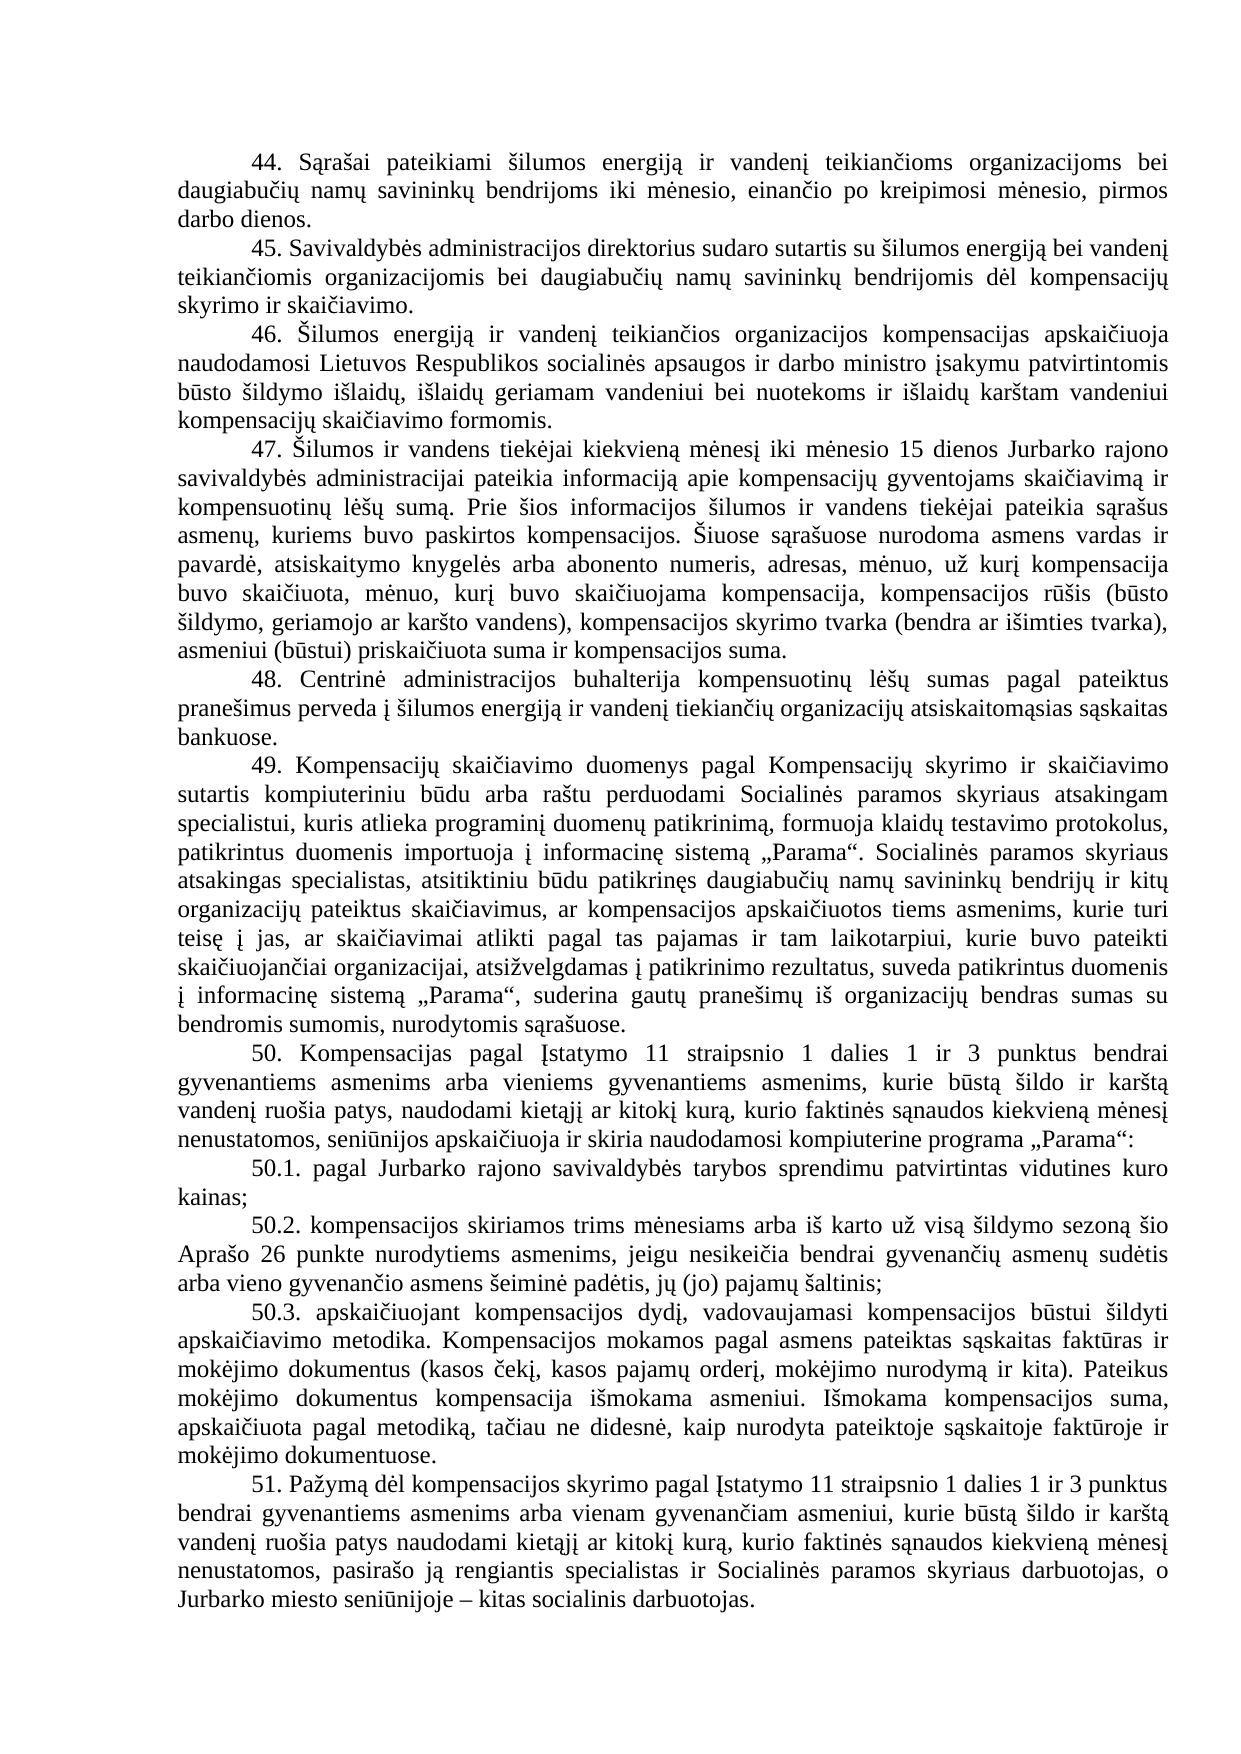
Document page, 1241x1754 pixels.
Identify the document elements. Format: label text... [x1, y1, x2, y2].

text 51. Pažymą dėl kompensacijos skyrimo pagal Įstatymo 11 straipsnio 1 dalies 1 ir 3 punktus bendrai gyvenantiems asmenims arba vienam gyvenančiam asmeniui, kurie būstą šildo ir karštą vandenį ruošia patys naudodami kietąjį ar kitokį kurą, kurio faktinės sąnaudos kiekvieną mėnesį nenustatomos, pasirašo ją rengiantis specialistas ir Socialinės paramos skyriaus darbuotojas, o Jurbarko miesto seniūnijoje – kitas socialinis darbuotojas. [177, 1469, 1169, 1613]
text 44. Sąrašai pateikiami šilumos energiją ir vandenį teikiančioms organizacijoms bei daugiabučių namų savininkų bendrijoms iki mėnesio, einančio po kreipimosi mėnesio, pirmos darbo dienos. [177, 147, 1169, 233]
text 48. Centrinė administracijos buhalterija kompensuotinų lėšų sumas pagal pateiktus pranešimus perveda į šilumos energiją ir vandenį tiekiančių organizacijų atsiskaitomąsias sąskaitas bankuose. [177, 664, 1169, 751]
text 50.1. pagal Jurbarko rajono savivaldybės tarybos sprendimu patvirtintas vidutines kuro kainas; [177, 1153, 1169, 1211]
text 50.2. kompensacijos skiriamos trims mėnesiams arba iš karto už visą šildymo sezoną šio Aprašo 26 punkte nurodytiems asmenims, jeigu nesikeičia bendrai gyvenančių asmenų sudėtis arba vieno gyvenančio asmens šeiminė padėtis, jų (jo) pajamų šaltinis; [177, 1211, 1169, 1297]
text 50. Kompensacijas pagal Įstatymo 11 straipsnio 1 dalies 1 ir 3 punktus bendrai gyvenantiems asmenims arba vieniems gyvenantiems asmenims, kurie būstą šildo ir karštą vandenį ruošia patys, naudodami kietąjį ar kitokį kurą, kurio faktinės sąnaudos kiekvieną mėnesį nenustatomos, seniūnijos apskaičiuoja ir skiria naudodamosi kompiuterine programa „Parama“: [177, 1038, 1169, 1153]
text 47. Šilumos ir vandens tiekėjai kiekvieną mėnesį iki mėnesio 15 dienos Jurbarko rajono savivaldybės administracijai pateikia informaciją apie kompensacijų gyventojams skaičiavimą ir kompensuotinų lėšų sumą. Prie šios informacijos šilumos ir vandens tiekėjai pateikia sąrašus asmenų, kuriems buvo paskirtos kompensacijos. Šiuose sąrašuose nurodoma asmens vardas ir pavardė, atsiskaitymo knygelės arba abonento numeris, adresas, mėnuo, už kurį kompensacija buvo skaičiuota, mėnuo, kurį buvo skaičiuojama kompensacija, kompensacijos rūšis (būsto šildymo, geriamojo ar karšto vandens), kompensacijos skyrimo tvarka (bendra ar išimties tvarka), asmeniui (būstui) priskaičiuota suma ir kompensacijos suma. [177, 434, 1169, 664]
text 45. Savivaldybės administracijos direktorius sudaro sutartis su šilumos energiją bei vandenį teikiančiomis organizacijomis bei daugiabučių namų savininkų bendrijomis dėl kompensacijų skyrimo ir skaičiavimo. [177, 233, 1169, 319]
text 46. Šilumos energiją ir vandenį teikiančios organizacijos kompensacijas apskaičiuoja naudodamosi Lietuvos Respublikos socialinės apsaugos ir darbo ministro įsakymu patvirtintomis būsto šildymo išlaidų, išlaidų geriamam vandeniui bei nuotekoms ir išlaidų karštam vandeniui kompensacijų skaičiavimo formomis. [177, 319, 1169, 434]
text 49. Kompensacijų skaičiavimo duomenys pagal Kompensacijų skyrimo ir skaičiavimo sutartis kompiuteriniu būdu arba raštu perduodami Socialinės paramos skyriaus atsakingam specialistui, kuris atlieka programinį duomenų patikrinimą, formuoja klaidų testavimo protokolus, patikrintus duomenis importuoja į informacinę sistemą „Parama“. Socialinės paramos skyriaus atsakingas specialistas, atsitiktiniu būdu patikrinęs daugiabučių namų savininkų bendrijų ir kitų organizacijų pateiktus skaičiavimus, ar kompensacijos apskaičiuotos tiems asmenims, kurie turi teisę į jas, ar skaičiavimai atlikti pagal tas pajamas ir tam laikotarpiui, kurie buvo pateikti skaičiuojančiai organizacijai, atsižvelgdamas į patikrinimo rezultatus, suveda patikrintus duomenis į informacinę sistemą „Parama“, suderina gautų pranešimų iš organizacijų bendras sumas su bendromis sumomis, nurodytomis sąrašuose. [177, 751, 1169, 1038]
text 50.3. apskaičiuojant kompensacijos dydį, vadovaujamasi kompensacijos būstui šildyti apskaičiavimo metodika. Kompensacijos mokamos pagal asmens pateiktas sąskaitas faktūras ir mokėjimo dokumentus (kasos čekį, kasos pajamų orderį, mokėjimo nurodymą ir kita). Pateikus mokėjimo dokumentus kompensacija išmokama asmeniui. Išmokama kompensacijos suma, apskaičiuota pagal metodiką, tačiau ne didesnė, kaip nurodyta pateiktoje sąskaitoje faktūroje ir mokėjimo dokumentuose. [177, 1297, 1169, 1469]
